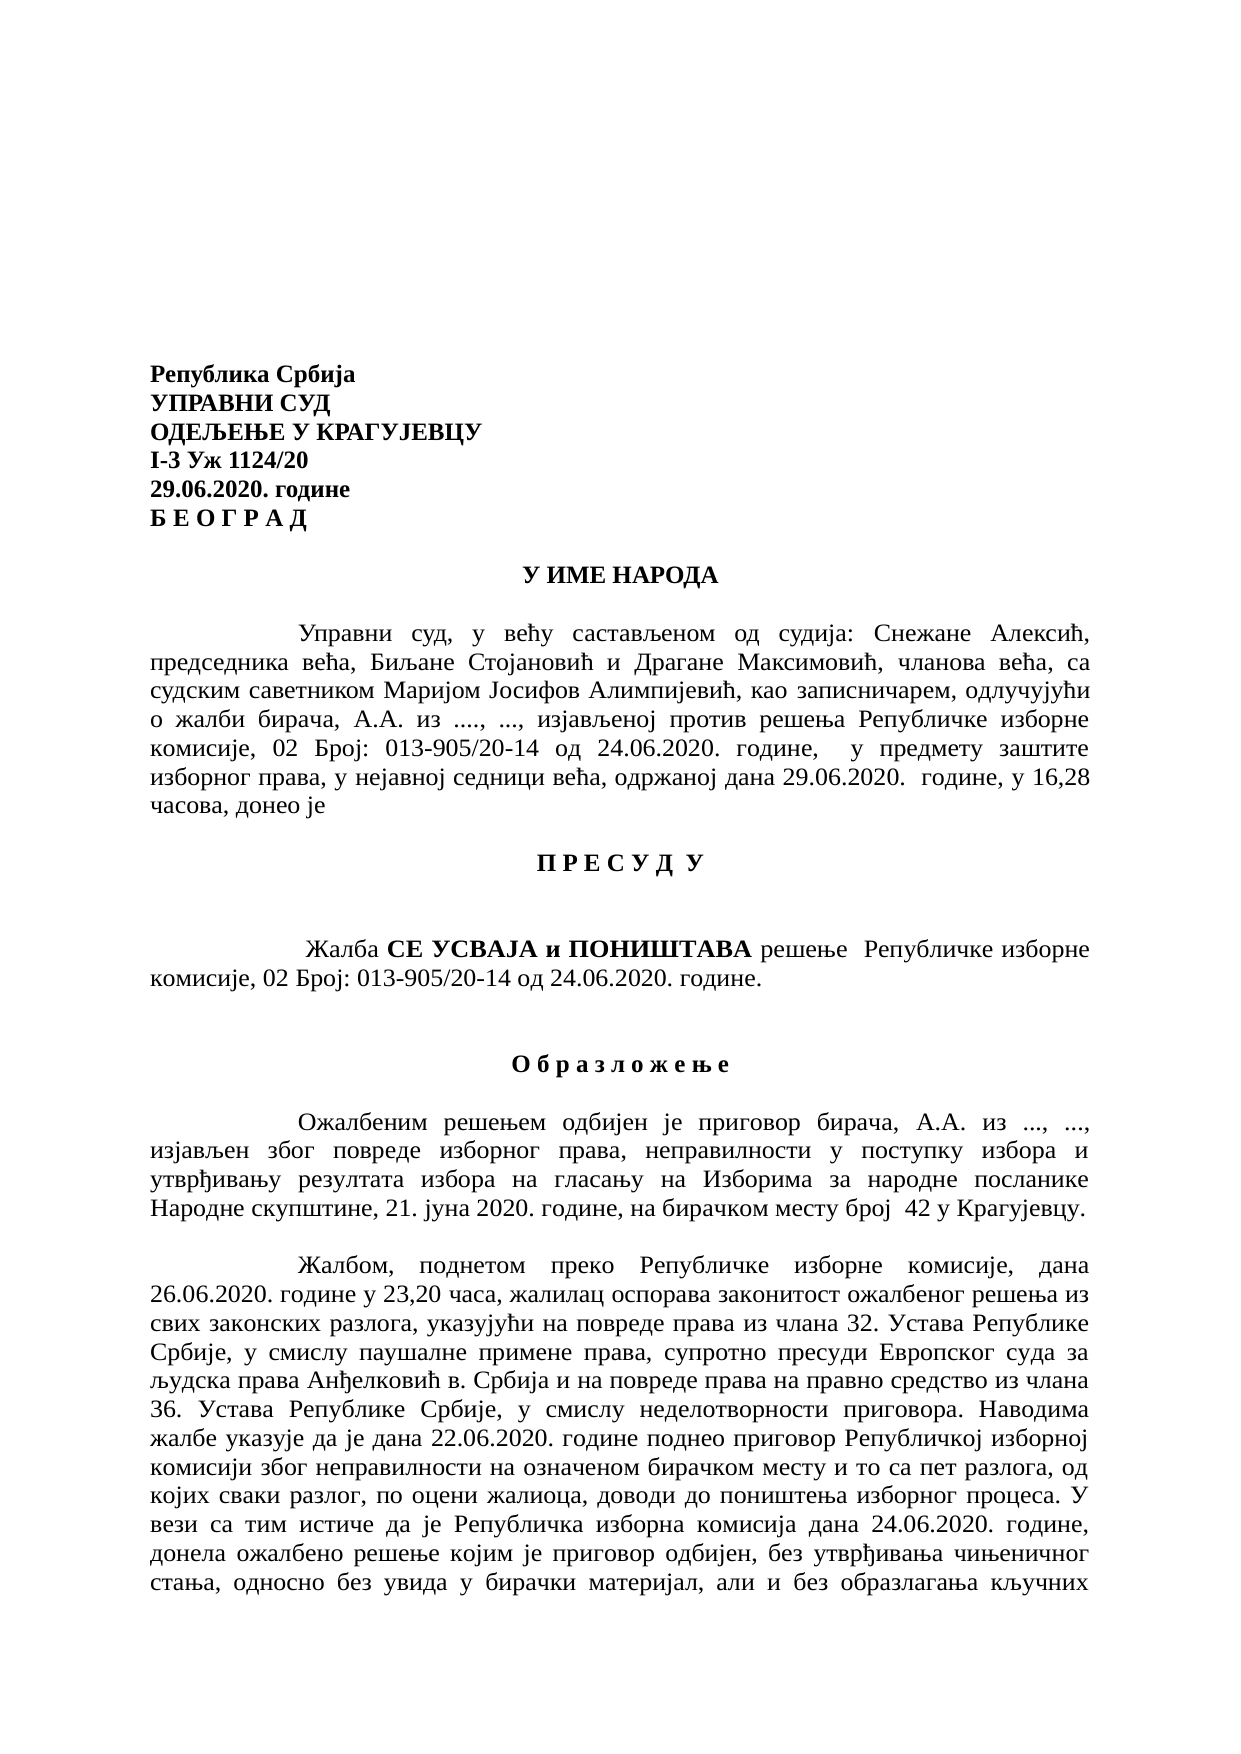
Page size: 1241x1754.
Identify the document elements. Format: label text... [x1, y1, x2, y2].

text Република Србија [150, 148, 1090, 388]
text О б р а з л о ж е њ е [150, 1049, 1090, 1078]
text У ИМЕ НАРОДА [150, 560, 1090, 589]
text Жалба СЕ УСВАЈА и ПОНИШТАВА решење Републичке изборне комисије, 02 Број: 013-905/20-14 од 24.06.2020. године. [150, 934, 1090, 992]
text I-3 Уж 1124/20 [150, 445, 1090, 474]
text Управни суд, у већу састављеном од судија: Снежане Алексић, председника већа, Биљане Стојановић и Драгане Максимовић, чланова већа, са судским саветником Маријом Јосифов Алимпијевић, као записничарем, одлучујући о жалби бирача, А.А. из ...., ..., изјављеној против решења Републичке изборне комисије, 02 Број: 013-905/20-14 од 24.06.2020. године, у предмету заштите изборног права, у нејавној седници већа, одржаној дана 29.06.2020. године, у 16,28 часова, донео је [150, 618, 1090, 819]
text УПРАВНИ СУД [150, 388, 1090, 417]
text Жалбом, поднетом преко Републичке изборне комисије, дана 26.06.2020. године у 23,20 часа, жалилац оспорава законитост ожалбеног решења из свих законских разлога, указујући на повреде права из члана 32. Устава Републике Србије, у смислу паушалне примене права, супротно пресуди Европског суда за људска права Анђелковић в. Србија и на повреде права на правно средство из члана 36. Устава Републике Србије, у смислу неделотворности приговора. Наводима жалбе указује да је дана 22.06.2020. године поднео приговор Републичкој изборној комисији због неправилности на означеном бирачком месту и то са пет разлога, од којих сваки разлог, по оцени жалиоца, доводи до поништења изборног процеса. У вези са тим истиче да је Републичка изборна комисија дана 24.06.2020. године, донела ожалбено решење којим је приговор одбијен, без утврђивања чињеничног стања, односно без увида у бирачки материјал, али и без образлагања кључних [150, 1250, 1090, 1595]
text ОДЕЉЕЊЕ У КРАГУЈЕВЦУ [150, 417, 1090, 445]
text Ожалбеним решењем одбијен је приговор бирача, А.А. из ..., ..., изјављен због повреде изборног права, неправилности у поступку избора и утврђивању резултата избора на гласању на Изборима за народне посланике Народне скупштине, 21. јуна 2020. године, на бирачком месту број 42 у Крагујевцу. [150, 1107, 1090, 1222]
text 29.06.2020. године [150, 474, 1090, 503]
text Б Е О Г Р А Д [150, 503, 1090, 532]
text П Р Е С У Д У [150, 848, 1090, 877]
